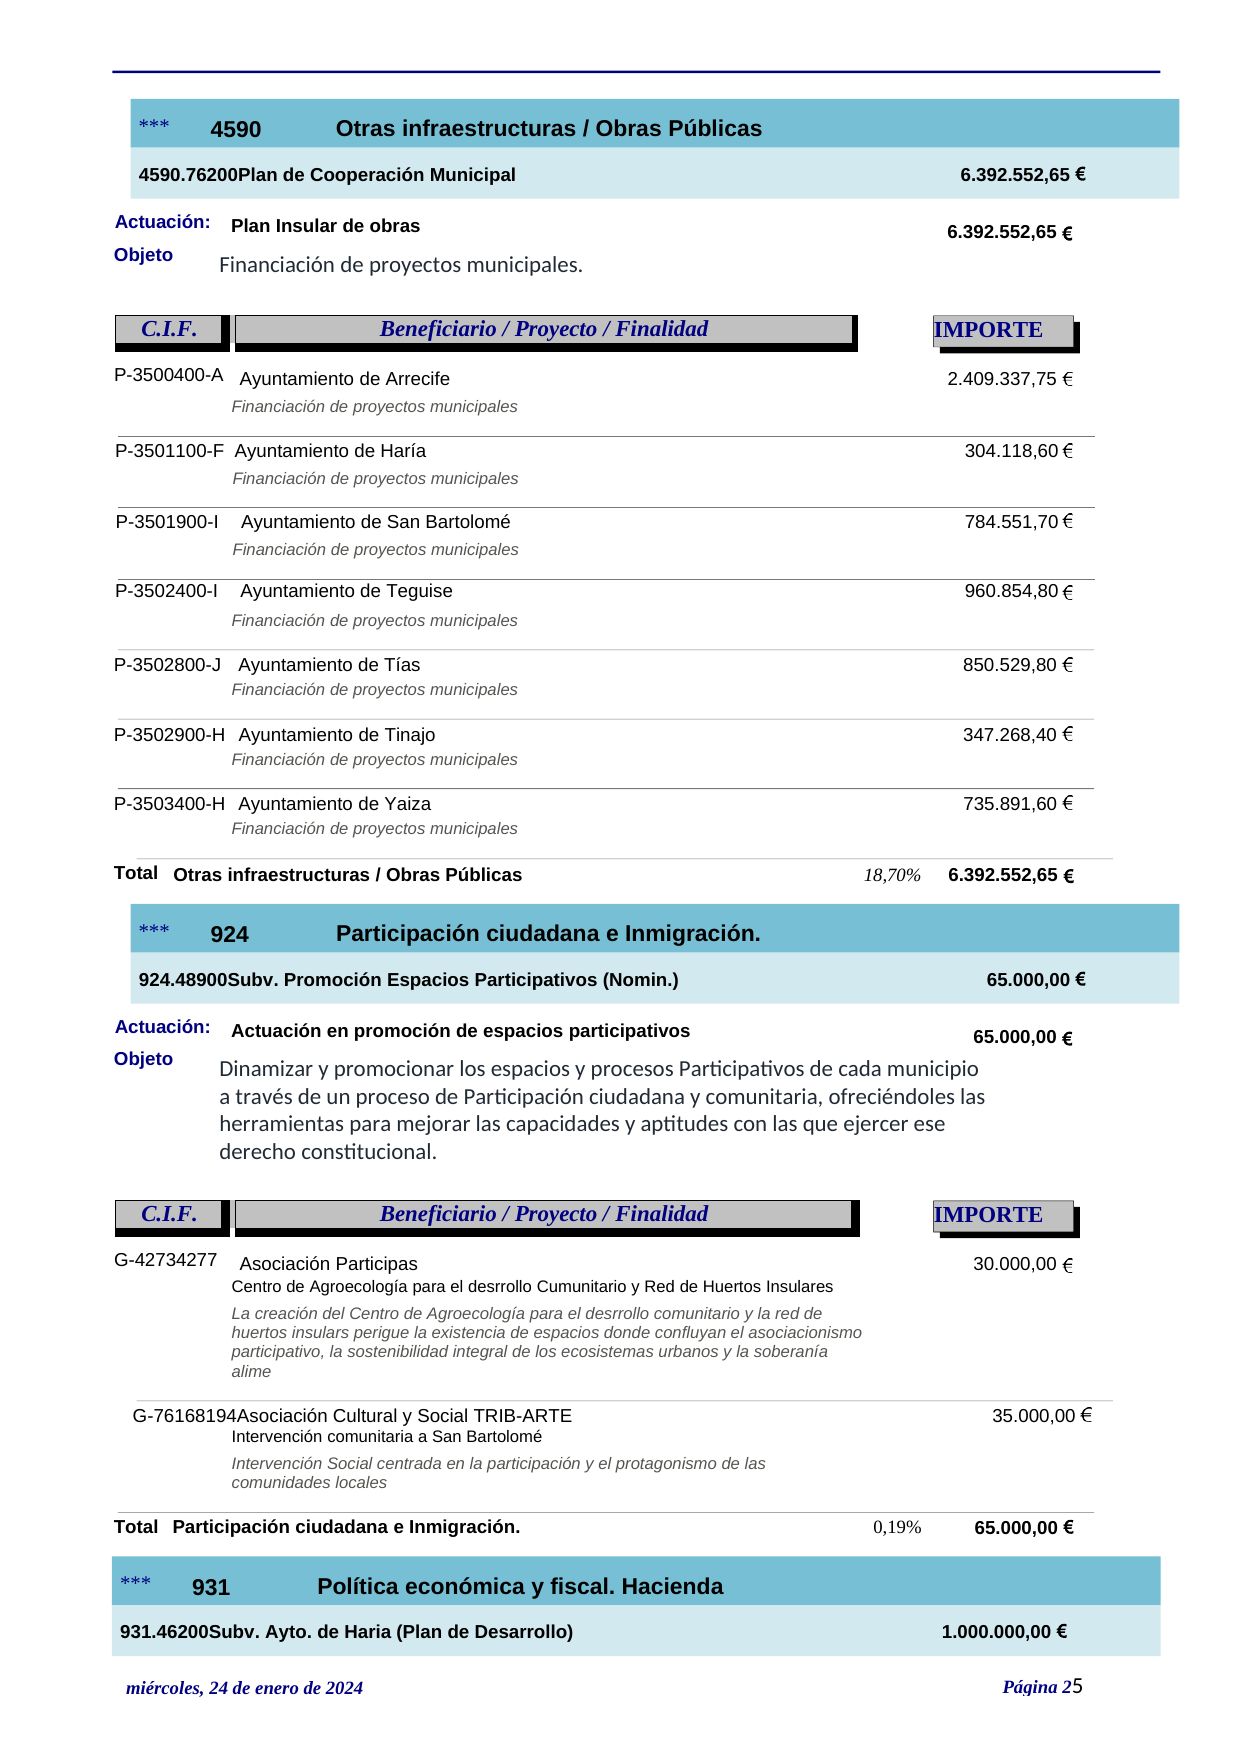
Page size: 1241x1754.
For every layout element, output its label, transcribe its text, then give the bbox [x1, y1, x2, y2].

text Plan Insular de obras [231, 215, 424, 236]
text Ayuntamiento de Arrecife [239, 368, 522, 389]
text 2.409.337,75 [947, 368, 1171, 389]
table_header 304.118,60 [741, 437, 1095, 507]
text G-42734277 [114, 1249, 218, 1271]
text Actuación: [114, 1015, 211, 1037]
picture [1062, 372, 1073, 386]
text P-3500400-A [114, 364, 224, 386]
text C.I.F. [141, 1201, 221, 1227]
text La creación del Centro de Agroecología para el desrrollo comunitario y la red de huertos insulars perigue la existencia de espacios donde confluyan el asociacionismo participativo, la sostenibilidad integral de los ecosistemas urbanos y la soberanía alime [231, 1304, 864, 1381]
text Intervención Social centrada en la participación y el protagonismo de las comunidades locales [231, 1454, 768, 1492]
text Objeto Dinamizar y promocionar los espacios y procesos Participativos de cada municipio a través de un proceso de Participación ciudadana y comunitaria, ofreciéndoles las herramientas para mejorar las capacidades y aptitudes con las que ejercer ese derecho constitucional. [114, 1049, 987, 1165]
text Total [114, 861, 158, 883]
text Actuación: [114, 211, 211, 232]
text Asociación Participas [239, 1253, 867, 1274]
text 18,70% 6.392.552,65 [863, 863, 1171, 885]
text Centro de Agroecología para el desrrollo Cumunitario y Red de Huertos Insulares [231, 1276, 867, 1296]
text C.I.F. [141, 316, 221, 342]
text Otras infraestructuras / Obras Públicas [173, 863, 526, 885]
text Financiación de proyectos municipales [231, 397, 522, 416]
text 30.000,00 [973, 1253, 1171, 1274]
table_cell P-3501900-I Ayuntamiento de San Bartolomé Financiación de proyectos municipales [118, 508, 741, 578]
table_cell 784.551,70 [741, 508, 1095, 578]
text Financiación de proyectos municipales [231, 789, 1171, 838]
text Beneficiario / Proyecto / Finalidad [379, 1201, 851, 1227]
picture [1062, 1258, 1073, 1273]
text Financiación de proyectos municipales [231, 650, 1171, 699]
text 65.000,00 [973, 1025, 1171, 1047]
table_header P-3501100-F Ayuntamiento de Haría Financiación de proyectos municipales [118, 437, 741, 507]
text Actuación en promoción de espacios participativos [231, 1020, 693, 1041]
text Financiación de proyectos municipales [231, 611, 1171, 630]
table_cell 960.854,80 [741, 580, 1095, 603]
text Beneficiario / Proyecto / Finalidad [379, 316, 851, 342]
text Objeto Financiación de proyectos municipales. [114, 244, 1171, 278]
table_cell P-3502400-I Ayuntamiento de Teguise [118, 580, 741, 603]
text Financiación de proyectos municipales [231, 719, 1171, 768]
text Intervención comunitaria a San Bartolomé [231, 1428, 1171, 1446]
picture [1080, 1407, 1092, 1422]
text 6.392.552,65 [947, 221, 1171, 242]
